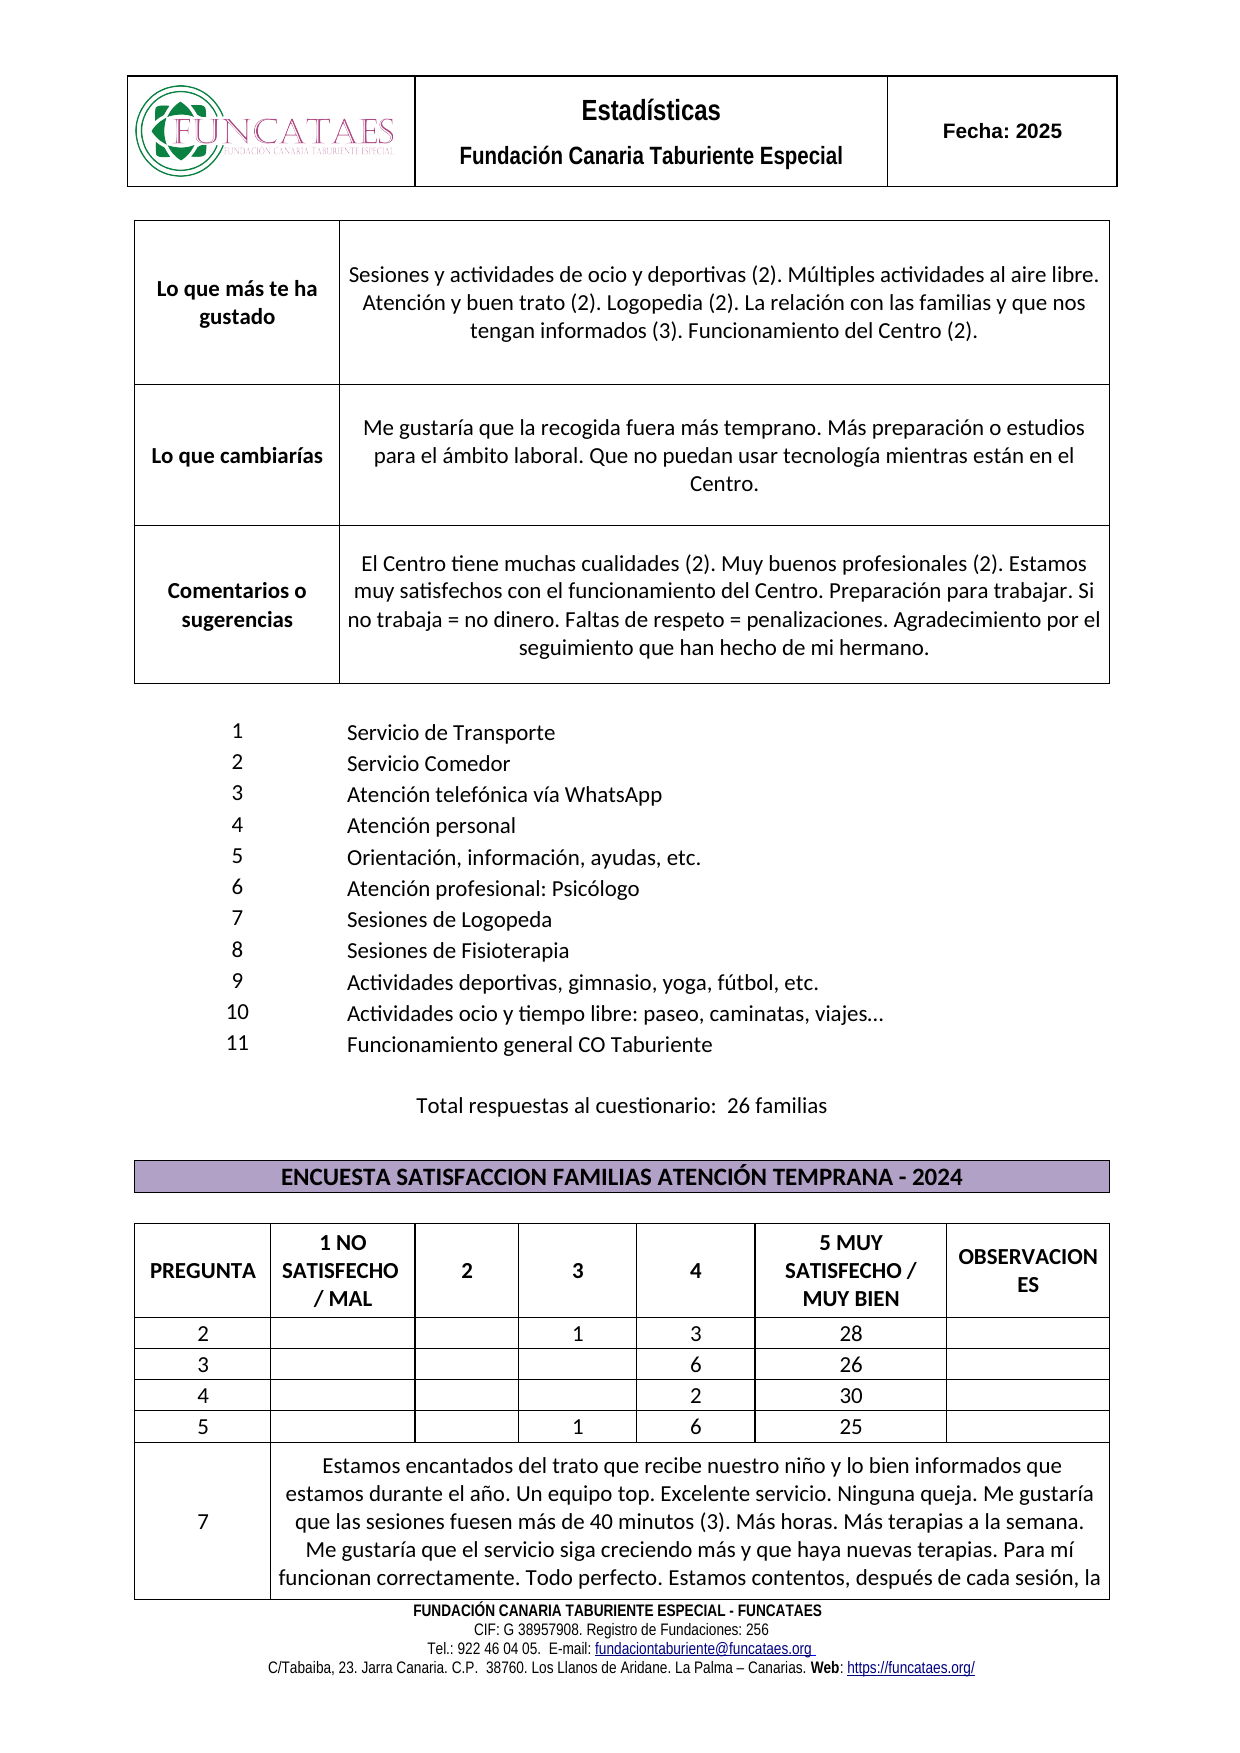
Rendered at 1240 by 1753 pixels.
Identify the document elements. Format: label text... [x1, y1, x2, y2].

table_cell [415, 1193, 519, 1223]
table_cell [519, 1349, 636, 1379]
table_cell 6 [637, 1349, 754, 1379]
table_cell [519, 1193, 637, 1223]
table_cell [698, 871, 1109, 902]
table_cell [416, 1349, 518, 1379]
table_cell [519, 1058, 698, 1089]
table_cell [135, 1058, 339, 1089]
table_cell Lo que cambiarías [135, 385, 339, 525]
table_cell [698, 902, 1109, 933]
table_cell 1 NO SATISFECHO / MAL [271, 1224, 414, 1317]
table_cell [698, 714, 1109, 746]
table_cell 7 [135, 1443, 270, 1599]
table_cell 9 [135, 964, 339, 996]
table_cell 6 [135, 871, 339, 902]
table_cell [947, 1411, 1109, 1442]
table_cell 2 [637, 1380, 754, 1410]
table_cell Funcionamiento general CO Taburiente [340, 1027, 1109, 1058]
table_cell [135, 1193, 271, 1223]
table_cell Atención profesional: Psicólogo [340, 871, 698, 902]
table_cell 10 [135, 996, 339, 1027]
table_cell [698, 746, 1109, 777]
table_cell Actividades deportivas, gimnasio, yoga, fútbol, etc. [340, 964, 1109, 996]
table_cell Actividades ocio y tiempo libre: paseo, caminatas, viajes… [340, 996, 1109, 1027]
table_cell 4 [637, 1224, 754, 1317]
table_cell 3 [519, 1224, 636, 1317]
table_cell Atención telefónica vía WhatsApp [340, 777, 698, 808]
table_cell [698, 777, 1109, 808]
table_cell [271, 1318, 414, 1348]
table_cell [416, 1411, 518, 1442]
table_cell 1 [519, 1411, 636, 1442]
table_cell [947, 1193, 1109, 1223]
table_cell PREGUNTA [135, 1224, 270, 1317]
table_cell Sesiones de Fisioterapia [340, 933, 698, 964]
table_cell 3 [637, 1318, 754, 1348]
table_cell [271, 1349, 414, 1379]
table_cell 25 [756, 1411, 946, 1442]
table_cell [271, 1411, 414, 1442]
table_cell [698, 684, 1109, 714]
table_cell [755, 1193, 947, 1223]
table_cell Sesiones de Logopeda [340, 902, 698, 933]
table_cell 1 [135, 714, 339, 746]
table_cell 6 [637, 1411, 754, 1442]
table_header ENCUESTA SATISFACCION FAMILIAS ATENCIÓN TEMPRANA - 2024 [135, 1161, 1109, 1192]
table_cell [947, 1380, 1109, 1410]
table_cell 28 [756, 1318, 946, 1348]
table_cell Sesiones y actividades de ocio y deportivas (2). Múltiples actividades al aire libre. Atención y buen trato (2). Logopedia (2). La relación con las familias y que nos tengan informados (3). Funcionamiento del Centro (2). [340, 221, 1109, 384]
table_cell [698, 808, 1109, 839]
table_cell 2 [135, 746, 339, 777]
table_cell 4 [135, 808, 339, 839]
table_cell [340, 684, 519, 714]
table_cell 3 [135, 777, 339, 808]
table_cell Me gustaría que la recogida fuera más temprano. Más preparación o estudios para el ámbito laboral. Que no puedan usar tecnología mientras están en el Centro. [340, 385, 1109, 525]
table_cell 5 [135, 839, 339, 871]
table_cell [698, 1058, 1109, 1089]
table_cell OBSERVACIONES [947, 1224, 1109, 1317]
table_cell Atención personal [340, 808, 698, 839]
table_cell [947, 1318, 1109, 1348]
table_cell 26 [756, 1349, 946, 1379]
table_cell Comentarios o sugerencias [135, 526, 339, 683]
table_cell [519, 1380, 636, 1410]
table_cell 2 [135, 1318, 270, 1348]
table_cell [416, 1380, 518, 1410]
table_cell El Centro tiene muchas cualidades (2). Muy buenos profesionales (2). Estamos muy satisfechos con el funcionamiento del Centro. Preparación para trabajar. Si no trabaja = no dinero. Faltas de respeto = penalizaciones. Agradecimiento por el seguimiento que han hecho de mi hermano. [340, 526, 1109, 683]
table_cell 4 [135, 1380, 270, 1410]
table_cell Orientación, información, ayudas, etc. [340, 839, 1109, 871]
table_cell [135, 684, 339, 714]
table_cell 7 [135, 902, 339, 933]
table_cell [519, 746, 698, 777]
table_cell [698, 933, 1109, 964]
table_cell Servicio de Transporte [340, 714, 698, 746]
table_cell [519, 684, 698, 714]
table_cell Total respuestas al cuestionario: 26 familias [135, 1089, 1109, 1121]
table_cell 30 [756, 1380, 946, 1410]
table_cell 2 [416, 1224, 518, 1317]
table_cell [271, 1193, 415, 1223]
table_cell [340, 1058, 519, 1089]
table_cell [637, 1193, 755, 1223]
table_cell 11 [135, 1027, 339, 1058]
table_cell 5 MUY SATISFECHO / MUY BIEN [756, 1224, 946, 1317]
table_cell 5 [135, 1411, 270, 1442]
table_cell Lo que más te ha gustado [135, 221, 339, 384]
table_cell 3 [135, 1349, 270, 1379]
table_cell Estamos encantados del trato que recibe nuestro niño y lo bien informados que estamos durante el año. Un equipo top. Excelente servicio. Ninguna queja. Me gustaría que las sesiones fuesen más de 40 minutos (3). Más horas. Más terapias a la semana. Me gustaría que el servicio siga creciendo más y que haya nuevas terapias. Para mí funcionan correctamente. Todo perfecto. Estamos contentos, después de cada sesión, la [271, 1443, 1109, 1599]
table_cell [947, 1349, 1109, 1379]
table_cell 1 [519, 1318, 636, 1348]
table_cell [271, 1380, 414, 1410]
table_cell Servicio Comedor [340, 746, 519, 777]
table_cell 8 [135, 933, 339, 964]
table_cell [416, 1318, 518, 1348]
